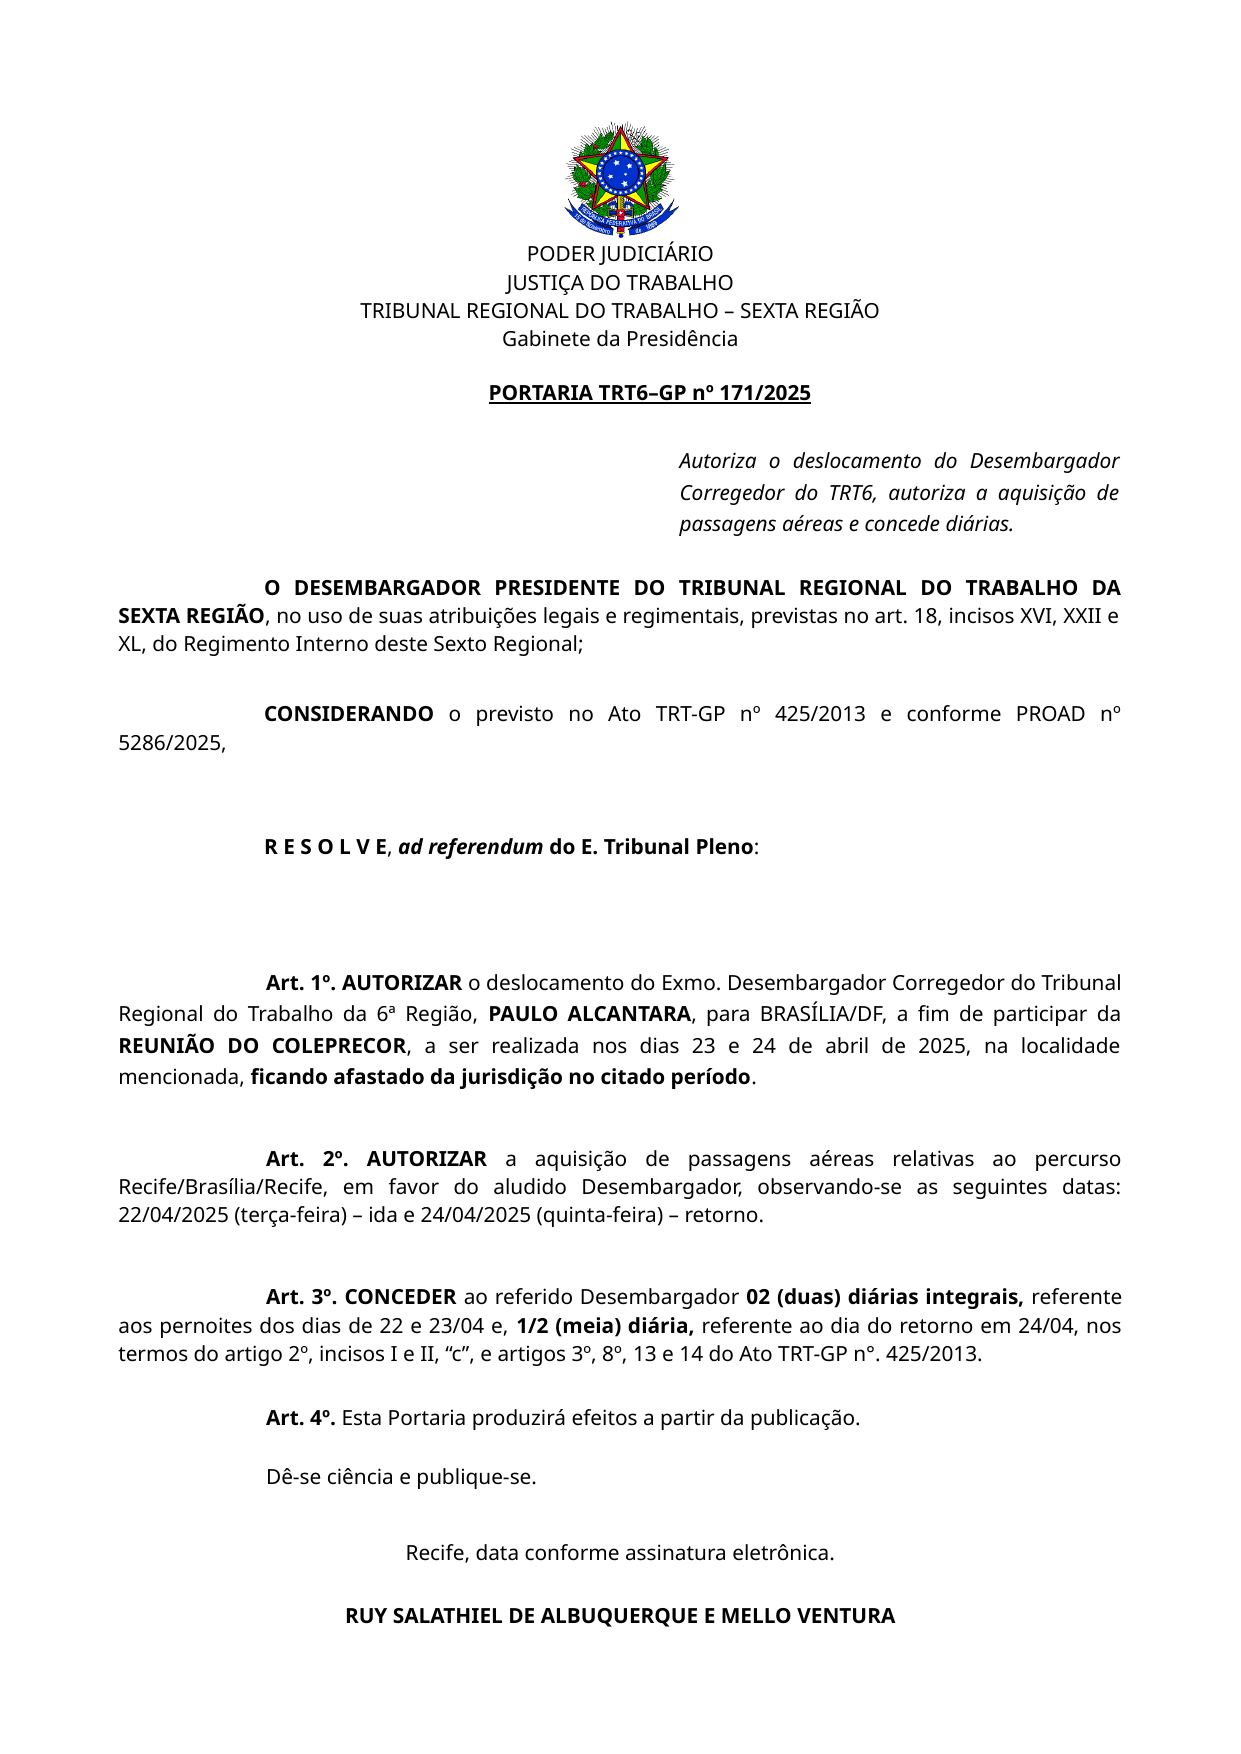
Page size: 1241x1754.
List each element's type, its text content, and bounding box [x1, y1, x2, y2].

text Autoriza o deslocamento do Desembargador Corregedor do TRT6, autoriza a aquisição de passagens aéreas e concede diárias. [679, 444, 1122, 538]
text PODER JUDICIÁRIO [118, 239, 1122, 268]
text Art. 1º. AUTORIZAR o deslocamento do Exmo. Desembargador Corregedor do Tribunal Regional do Trabalho da 6ª Região, PAULO ALCANTARA, para BRASÍLIA/DF, a fim de participar da REUNIÃO DO COLEPRECOR, a ser realizada nos dias 23 e 24 de abril de 2025, na localidade mencionada, ficando afastado da jurisdição no citado período. [118, 966, 1122, 1091]
text Recife, data conforme assinatura eletrônica. [118, 1538, 1122, 1567]
text O DESEMBARGADOR PRESIDENTE DO TRIBUNAL REGIONAL DO TRABALHO DA SEXTA REGIÃO, no uso de suas atribuições legais e regimentais, previstas no art. 18, incisos XVI, XXII e XL, do Regimento Interno deste Sexto Regional; [118, 573, 1121, 658]
text JUSTIÇA DO TRABALHO [118, 268, 1122, 296]
text Art. 2º. AUTORIZAR a aquisição de passagens aéreas relativas ao percurso Recife/Brasília/Recife, em favor do aludido Desembargador, observando-se as seguintes datas: 22/04/2025 (terça-feira) – ida e 24/04/2025 (quinta-feira) – retorno. [118, 1144, 1122, 1229]
subtitle PORTARIA TRT6–GP nº 171/2025 [177, 378, 1122, 406]
text Art. 3º. CONCEDER ao referido Desembargador 02 (duas) diárias integrais, referente aos pernoites dos dias de 22 e 23/04 e, 1/2 (meia) diária, referente ao dia do retorno em 24/04, nos termos do artigo 2º, incisos I e II, “c”, e artigos 3º, 8º, 13 e 14 do Ato TRT-GP n°. 425/2013. [118, 1282, 1122, 1368]
text R E S O L V E, ad referendum do E. Tribunal Pleno: [118, 832, 1121, 861]
text TRIBUNAL REGIONAL DO TRABALHO – SEXTA REGIÃO [118, 296, 1122, 324]
text Art. 4º. Esta Portaria produzirá efeitos a partir da publicação. [118, 1403, 1122, 1431]
text RUY SALATHIEL DE ALBUQUERQUE E MELLO VENTURA [118, 1602, 1122, 1630]
text Dê-se ciência e publique-se. [118, 1462, 1122, 1491]
text CONSIDERANDO o previsto no Ato TRT-GP nº 425/2013 e conforme PROAD nº 5286/2025, [118, 699, 1121, 756]
text Gabinete da Presidência [118, 324, 1122, 353]
